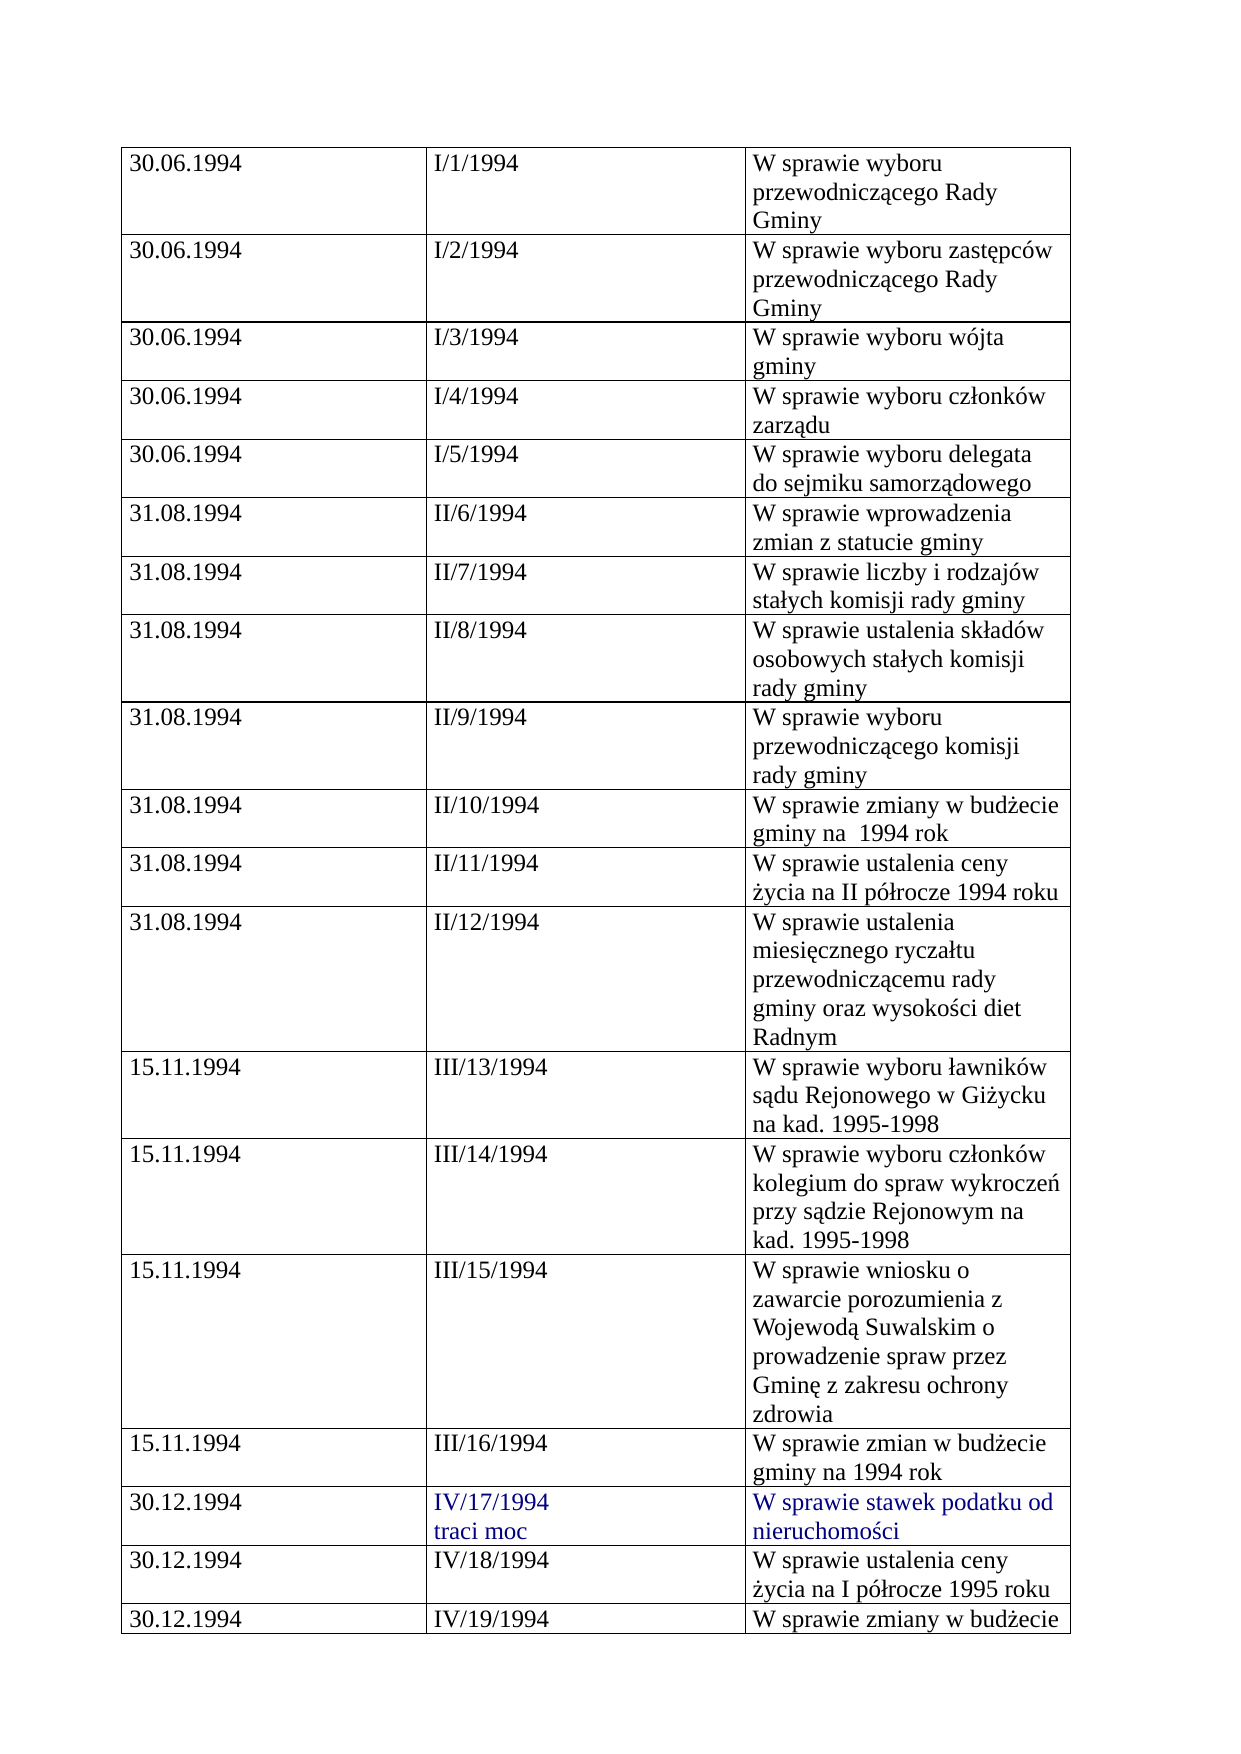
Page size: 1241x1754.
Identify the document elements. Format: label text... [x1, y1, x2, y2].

table_header W sprawie wyboru przewodniczącego Rady Gminy [746, 148, 1070, 234]
table_cell III/13/1994 [427, 1052, 745, 1138]
table_cell IV/19/1994 [427, 1604, 745, 1633]
table_cell W sprawie ustalenia składów osobowych stałych komisji rady gminy [746, 615, 1070, 701]
table_cell II/8/1994 [427, 615, 745, 701]
table_cell III/14/1994 [427, 1139, 745, 1254]
table_cell II/9/1994 [427, 703, 745, 789]
table_cell 31.08.1994 [122, 907, 426, 1051]
table_cell 15.11.1994 [122, 1139, 426, 1254]
table_cell IV/17/1994 traci moc [427, 1487, 745, 1544]
table_cell W sprawie wyboru przewodniczącego komisji rady gminy [746, 703, 1070, 789]
table_cell W sprawie wyboru zastępców przewodniczącego Rady Gminy [746, 235, 1070, 321]
table_cell W sprawie wyboru członków kolegium do spraw wykroczeń przy sądzie Rejonowym na kad. 1995-1998 [746, 1139, 1070, 1254]
table_cell W sprawie wprowadzenia zmian z statucie gminy [746, 498, 1070, 556]
table_cell IV/18/1994 [427, 1546, 745, 1603]
table_header I/1/1994 [427, 148, 745, 234]
table_cell 15.11.1994 [122, 1052, 426, 1138]
table_cell 15.11.1994 [122, 1429, 426, 1486]
table_cell 30.06.1994 [122, 323, 426, 380]
table_cell II/11/1994 [427, 848, 745, 906]
table_cell 30.12.1994 [122, 1546, 426, 1603]
table_cell 30.12.1994 [122, 1604, 426, 1633]
table_cell W sprawie stawek podatku od nieruchomości [746, 1487, 1070, 1544]
table_cell W sprawie zmian w budżecie gminy na 1994 rok [746, 1429, 1070, 1486]
table_cell W sprawie liczby i rodzajów stałych komisji rady gminy [746, 557, 1070, 614]
table_cell W sprawie zmiany w budżecie gminy na 1994 rok [746, 790, 1070, 847]
table_cell II/6/1994 [427, 498, 745, 556]
table_cell 31.08.1994 [122, 848, 426, 906]
table_cell I/3/1994 [427, 323, 745, 380]
table_cell I/2/1994 [427, 235, 745, 321]
table_cell 31.08.1994 [122, 557, 426, 614]
table_cell W sprawie wyboru wójta gminy [746, 323, 1070, 380]
table_cell 15.11.1994 [122, 1255, 426, 1427]
table_cell II/10/1994 [427, 790, 745, 847]
table_cell W sprawie wniosku o zawarcie porozumienia z Wojewodą Suwalskim o prowadzenie spraw przez Gminę z zakresu ochrony zdrowia [746, 1255, 1070, 1427]
table_cell 31.08.1994 [122, 498, 426, 556]
table_cell III/15/1994 [427, 1255, 745, 1427]
table_header 30.06.1994 [122, 148, 426, 234]
table_cell 30.12.1994 [122, 1487, 426, 1544]
table_cell II/12/1994 [427, 907, 745, 1051]
table_cell W sprawie zmiany w budżecie [746, 1604, 1070, 1633]
table_cell 31.08.1994 [122, 615, 426, 701]
table_cell 30.06.1994 [122, 440, 426, 497]
table_cell W sprawie wyboru delegata do sejmiku samorządowego [746, 440, 1070, 497]
table_cell I/4/1994 [427, 381, 745, 438]
table_cell 30.06.1994 [122, 381, 426, 438]
table_cell 31.08.1994 [122, 790, 426, 847]
table_cell 30.06.1994 [122, 235, 426, 321]
table_cell W sprawie wyboru członków zarządu [746, 381, 1070, 438]
table_cell II/7/1994 [427, 557, 745, 614]
table_cell W sprawie ustalenia ceny życia na I półrocze 1995 roku [746, 1546, 1070, 1603]
table_cell I/5/1994 [427, 440, 745, 497]
table_cell W sprawie wyboru ławników sądu Rejonowego w Giżycku na kad. 1995-1998 [746, 1052, 1070, 1138]
table_cell 31.08.1994 [122, 703, 426, 789]
table_cell W sprawie ustalenia miesięcznego ryczałtu przewodniczącemu rady gminy oraz wysokości diet Radnym [746, 907, 1070, 1051]
table_cell W sprawie ustalenia ceny życia na II półrocze 1994 roku [746, 848, 1070, 906]
table_cell III/16/1994 [427, 1429, 745, 1486]
